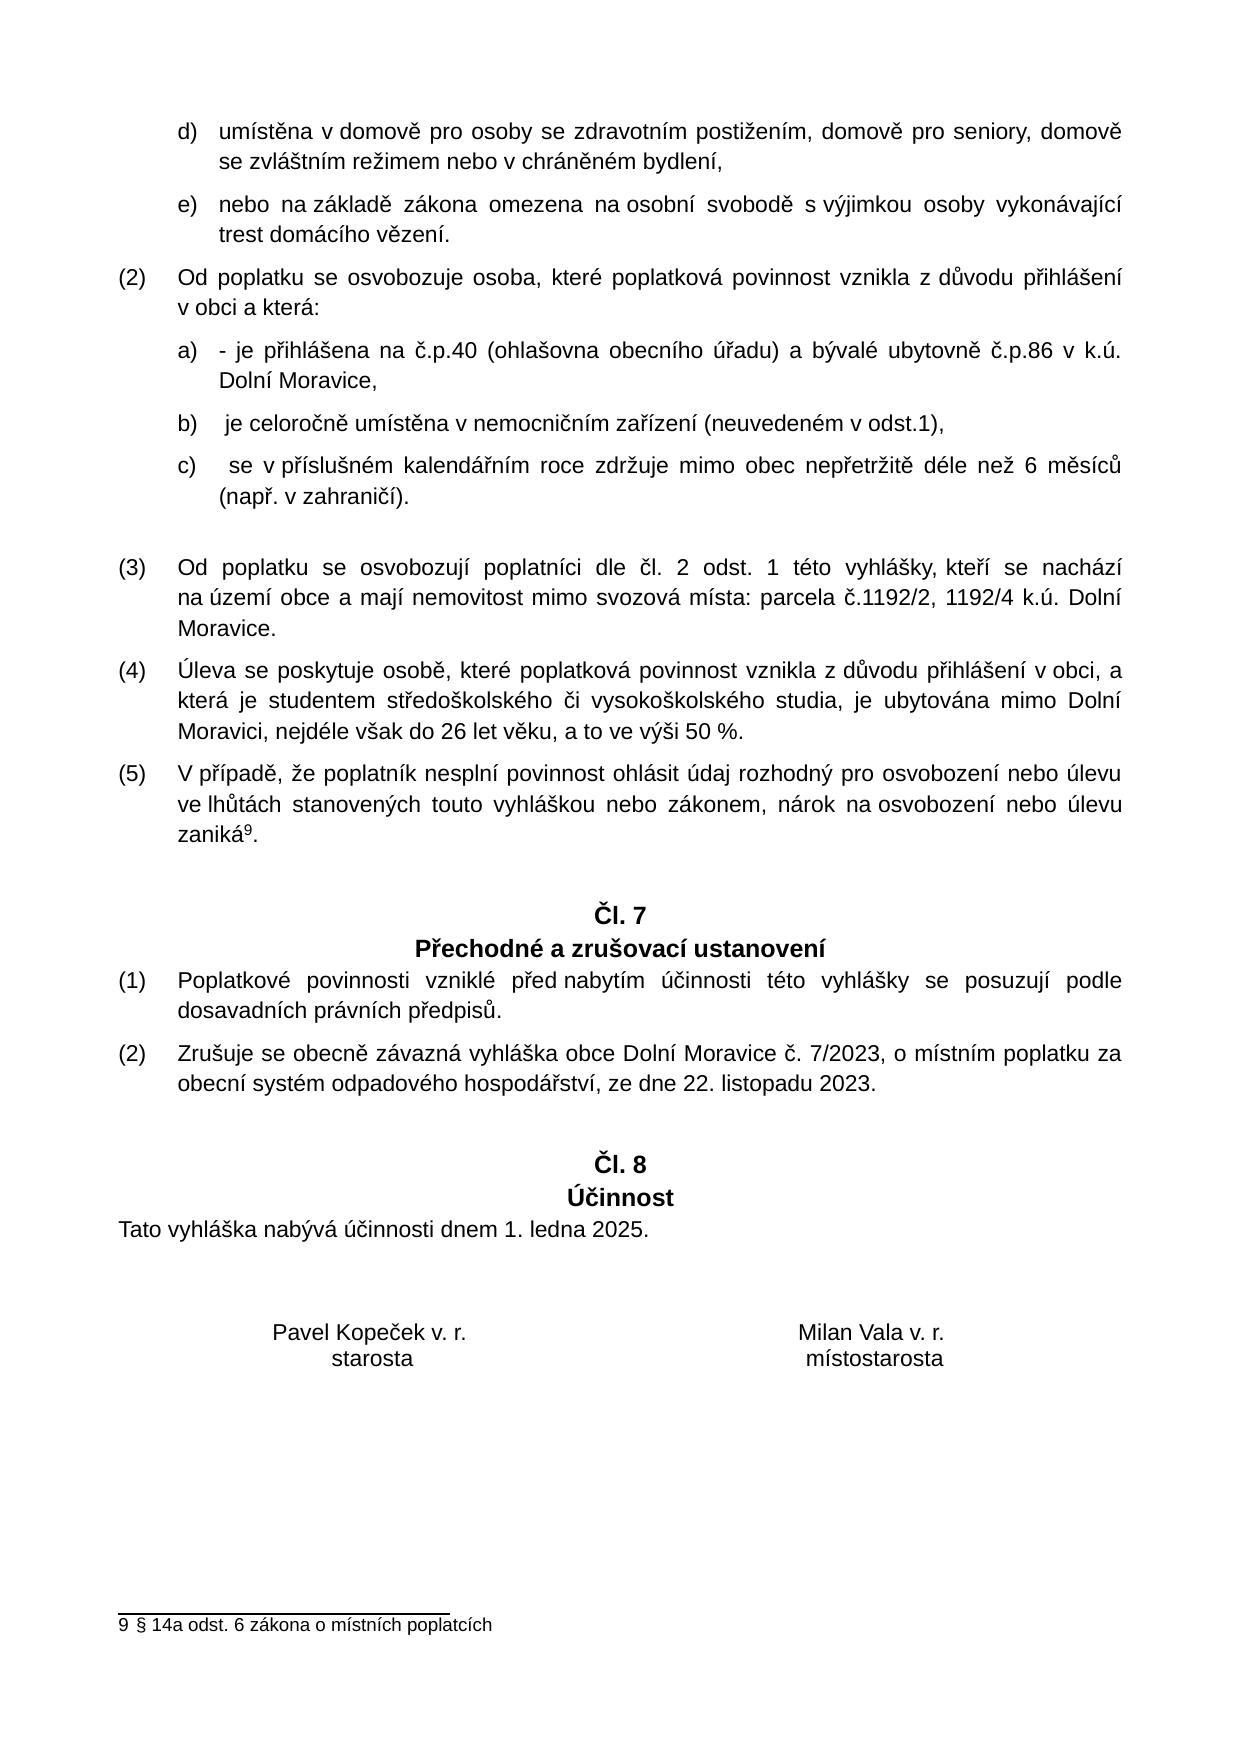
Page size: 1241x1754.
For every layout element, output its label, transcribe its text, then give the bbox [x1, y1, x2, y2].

table_header Pavel Kopeček v. r. starosta [118, 1259, 620, 1377]
list § 14a odst. 6 zákona o místních poplatcích [118, 1614, 1122, 1635]
list V případě, že poplatník nesplní povinnost ohlásit údaj rozhodný pro osvobození nebo úlevu ve lhůtách stanovených touto vyhláškou nebo zákonem, nárok na osvobození nebo úlevu zaniká. [118, 760, 1122, 847]
list se v příslušném kalendářním roce zdržuje mimo obec nepřetržitě déle než 6 měsíců (např. v zahraničí). [177, 452, 1122, 509]
list Od poplatku se osvobozují poplatníci dle čl. 2 odst. 1 této vyhlášky, kteří se nachází na území obce a mají nemovitost mimo svozová místa: parcela č.1192/2, 1192/4 k.ú. Dolní Moravice. [118, 554, 1122, 641]
list Úleva se poskytuje osobě, které poplatková povinnost vznikla z důvodu přihlášení v obci, a která je studentem středoškolského či vysokoškolského studia, je ubytována mimo Dolní Moravici, nejdéle však do 26 let věku, a to ve výši 50 %. [118, 657, 1122, 744]
list Od poplatku se osvobozuje osoba, které poplatková povinnost vznikla z důvodu přihlášení v obci a která: [118, 264, 1122, 321]
list je celoročně umístěna v nemocničním zařízení (neuvedeném v odst.1), [177, 410, 1122, 436]
table_header Milan Vala v. r. místostarosta [620, 1259, 1122, 1377]
text Tato vyhláška nabývá účinnosti dnem 1. ledna 2025. [118, 1216, 1122, 1243]
list nebo na základě zákona omezena na osobní svobodě s výjimkou osoby vykonávající trest domácího vězení. [177, 191, 1122, 248]
table_cell [620, 1377, 1122, 1495]
list Zrušuje se obecně závazná vyhláška obce Dolní Moravice č. 7/2023, o místním poplatku za obecní systém odpadového hospodářství, ze dne 22. listopadu 2023. [118, 1040, 1122, 1097]
list umístěna v domově pro osoby se zdravotním postižením, domově pro seniory, domově se zvláštním režimem nebo v chráněném bydlení, [177, 118, 1122, 175]
subtitle Čl. 8 Účinnost [118, 1150, 1122, 1212]
subtitle Čl. 7 Přechodné a zrušovací ustanovení [118, 901, 1122, 963]
list - je přihlášena na č.p.40 (ohlašovna obecního úřadu) a bývalé ubytovně č.p.86 v k.ú. Dolní Moravice, [177, 337, 1122, 393]
list Poplatkové povinnosti vzniklé před nabytím účinnosti této vyhlášky se posuzují podle dosavadních právních předpisů. [118, 967, 1122, 1024]
table_cell [118, 1377, 620, 1495]
